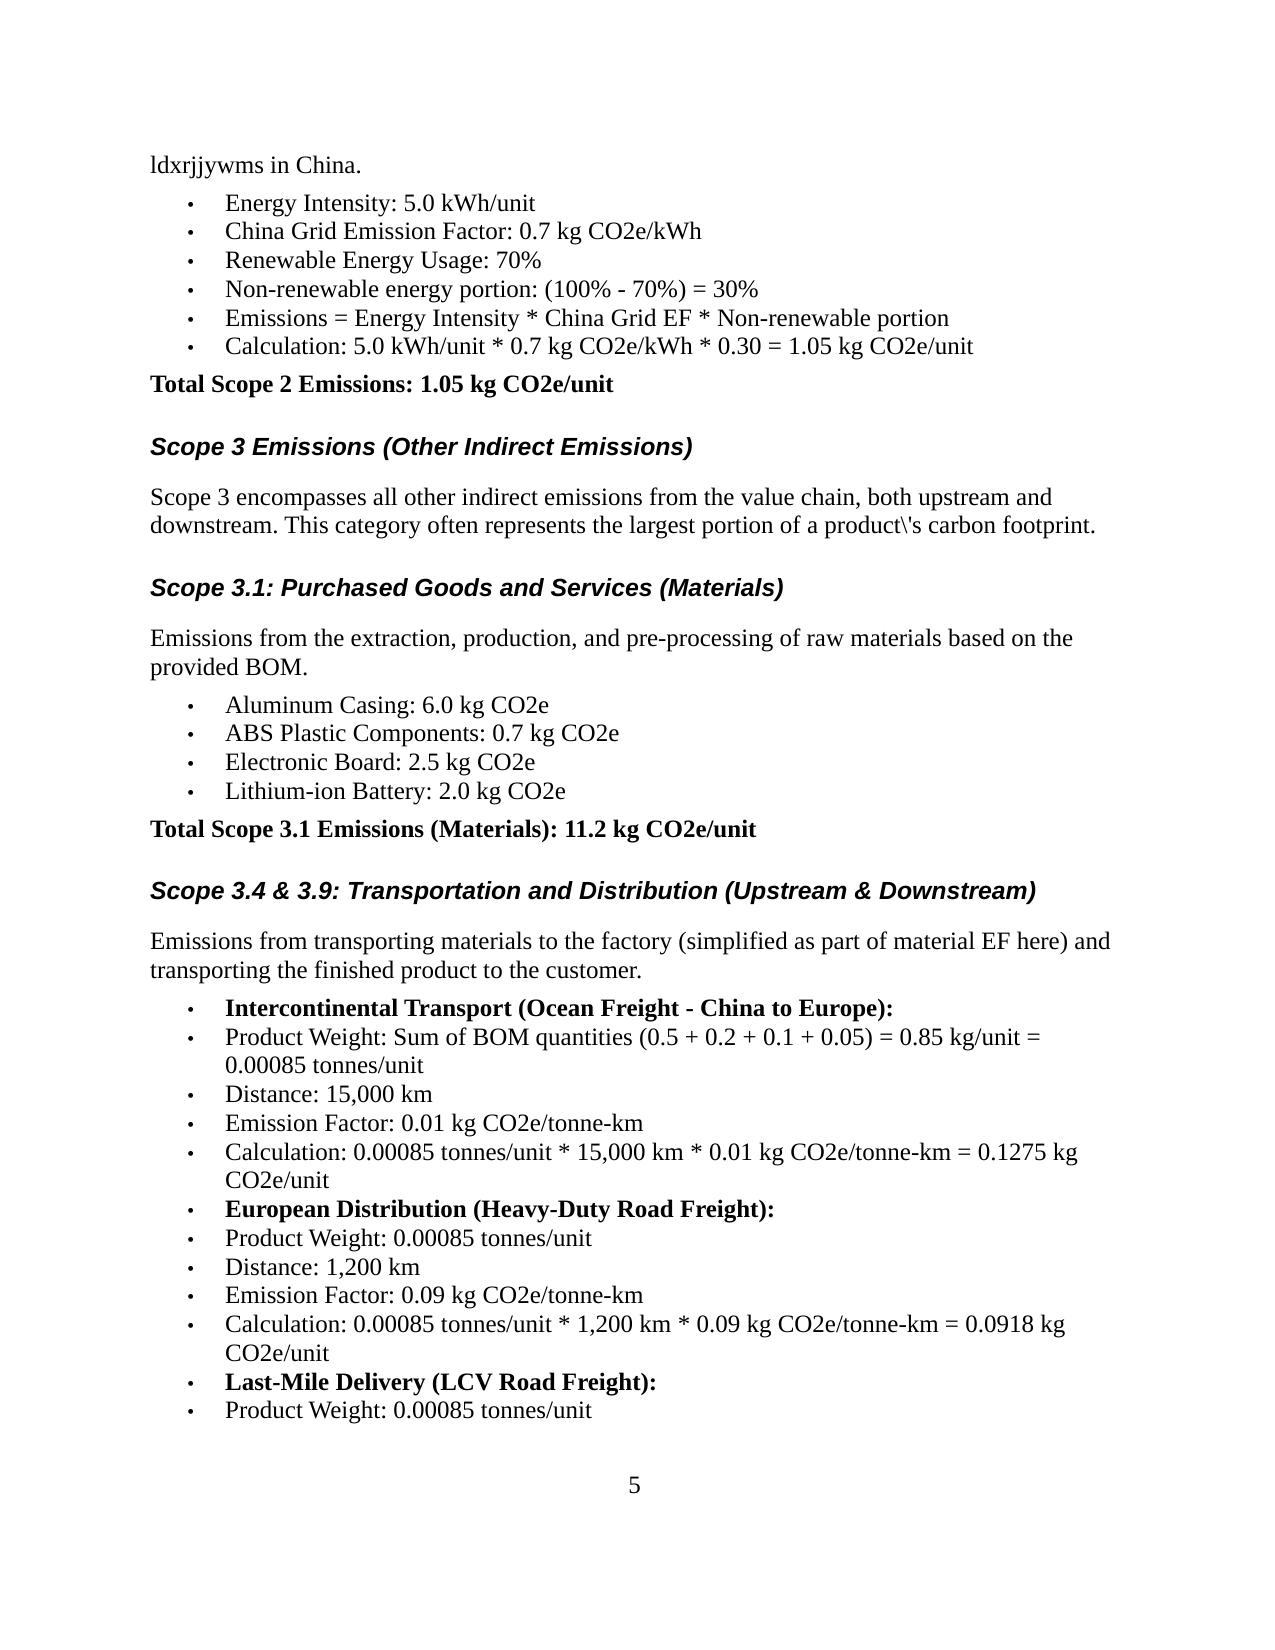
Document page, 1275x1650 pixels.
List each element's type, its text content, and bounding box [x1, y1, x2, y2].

list Non-renewable energy portion: (100% - 70%) = 30% [187, 274, 1125, 303]
list Emissions = Energy Intensity * China Grid EF * Non-renewable portion [187, 303, 1125, 331]
list Emission Factor: 0.01 kg CO2e/tonne-km [187, 1108, 1125, 1137]
list Emission Factor: 0.09 kg CO2e/tonne-km [187, 1280, 1125, 1309]
list Last-Mile Delivery (LCV Road Freight): [187, 1367, 1125, 1395]
list Intercontinental Transport (Ocean Freight - China to Europe): [187, 993, 1125, 1022]
text ldxrjjywms in China. [150, 150, 1125, 179]
subtitle Scope 3.1: Purchased Goods and Services (Materials) [150, 573, 1125, 602]
text Emissions from the extraction, production, and pre-processing of raw materials based on the provided BOM. [150, 623, 1125, 681]
list China Grid Emission Factor: 0.7 kg CO2e/kWh [187, 216, 1125, 245]
text Emissions from transporting materials to the factory (simplified as part of material EF here) and transporting the finished product to the customer. [150, 926, 1125, 984]
list Distance: 15,000 km [187, 1079, 1125, 1108]
list Energy Intensity: 5.0 kWh/unit [187, 188, 1125, 216]
subtitle Scope 3.4 & 3.9: Transportation and Distribution (Upstream & Downstream) [150, 876, 1125, 905]
list Calculation: 5.0 kWh/unit * 0.7 kg CO2e/kWh * 0.30 = 1.05 kg CO2e/unit [187, 331, 1125, 360]
list Electronic Board: 2.5 kg CO2e [187, 747, 1125, 776]
list Renewable Energy Usage: 70% [187, 245, 1125, 274]
text Total Scope 3.1 Emissions (Materials): 11.2 kg CO2e/unit [150, 814, 1125, 842]
list Calculation: 0.00085 tonnes/unit * 15,000 km * 0.01 kg CO2e/tonne-km = 0.1275 kg CO2e/unit [187, 1137, 1125, 1194]
list Calculation: 0.00085 tonnes/unit * 1,200 km * 0.09 kg CO2e/tonne-km = 0.0918 kg CO2e/unit [187, 1309, 1125, 1367]
list Lithium-ion Battery: 2.0 kg CO2e [187, 776, 1125, 805]
list Aluminum Casing: 6.0 kg CO2e [187, 690, 1125, 718]
list European Distribution (Heavy-Duty Road Freight): [187, 1194, 1125, 1223]
text Scope 3 encompasses all other indirect emissions from the value chain, both upstream and downstream. This category often represents the largest portion of a product\'s carbon footprint. [150, 482, 1125, 539]
subtitle Scope 3 Emissions (Other Indirect Emissions) [150, 432, 1125, 460]
list Product Weight: 0.00085 tonnes/unit [187, 1223, 1125, 1252]
list Distance: 1,200 km [187, 1252, 1125, 1280]
list Product Weight: 0.00085 tonnes/unit [187, 1395, 1125, 1424]
text Total Scope 2 Emissions: 1.05 kg CO2e/unit [150, 369, 1125, 398]
list Product Weight: Sum of BOM quantities (0.5 + 0.2 + 0.1 + 0.05) = 0.85 kg/unit = 0.00085 tonnes/unit [187, 1022, 1125, 1079]
list ABS Plastic Components: 0.7 kg CO2e [187, 718, 1125, 747]
